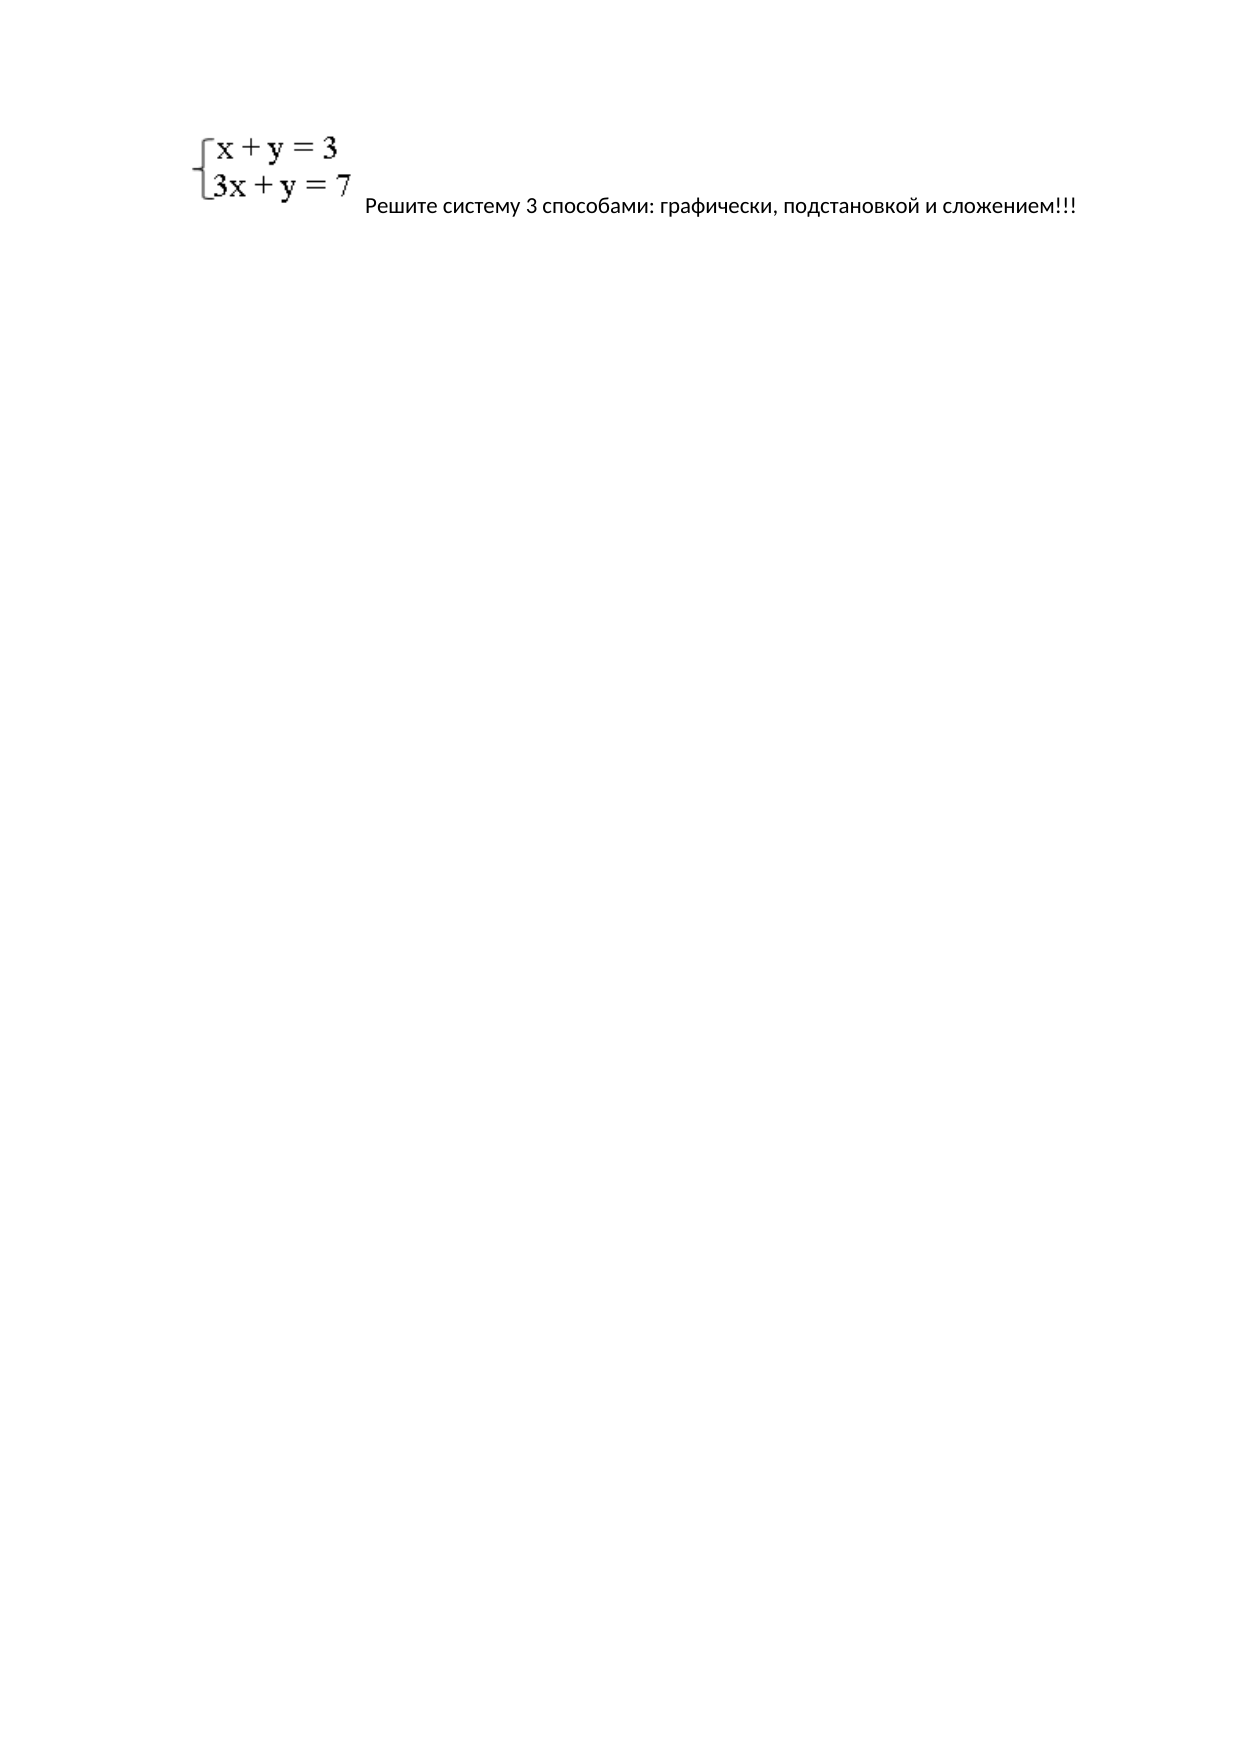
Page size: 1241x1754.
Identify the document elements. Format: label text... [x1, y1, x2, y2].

text Решите систему 3 способами: графически, подстановкой и сложением!!! [177, 118, 1152, 219]
picture [180, 118, 365, 214]
